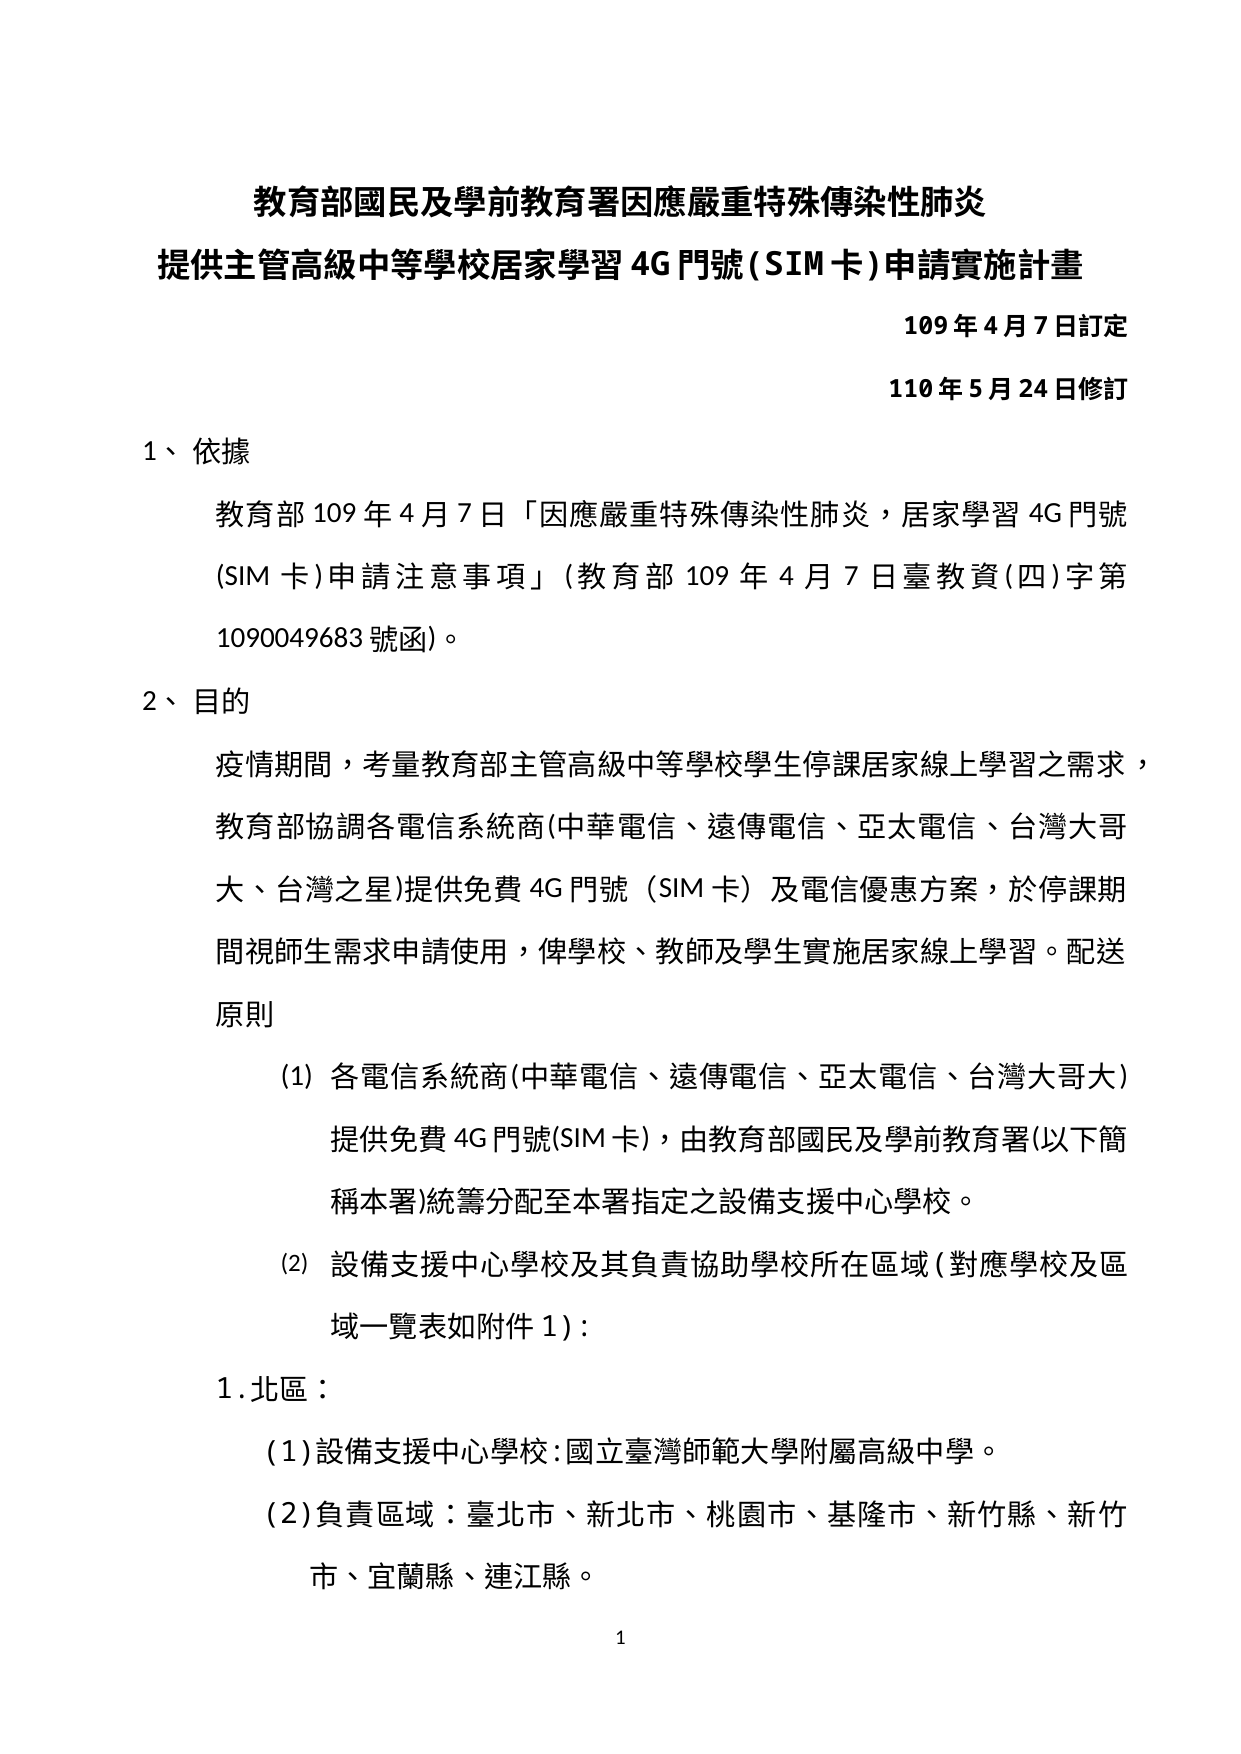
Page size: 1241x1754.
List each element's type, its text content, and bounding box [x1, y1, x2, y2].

list 各電信系統商(中華電信、遠傳電信、亞太電信、台灣大哥大)提供免費4G門號(SIM卡)，由教育部國民及學前教育署(以下簡稱本署)統籌分配至本署指定之設備支援中心學校。 [280, 1033, 1128, 1221]
list 目的 [142, 658, 1128, 721]
list 依據 [142, 408, 1128, 471]
text 教育部109年4月7日「因應嚴重特殊傳染性肺炎，居家學習4G門號(SIM卡)申請注意事項」(教育部109年4月7日臺教資(四)字第1090049683號函)。 [215, 471, 1128, 658]
text (2)負責區域：臺北市、新北市、桃園市、基隆市、新竹縣、新竹市、宜蘭縣、連江縣。 [262, 1471, 1128, 1596]
text 109年4月7日訂定 [112, 283, 1128, 346]
text 疫情期間，考量教育部主管高級中等學校學生停課居家線上學習之需求，教育部協調各電信系統商(中華電信、遠傳電信、亞太電信、台灣大哥大、台灣之星)提供免費4G門號（SIM卡）及電信優惠方案，於停課期間視師生需求申請使用，俾學校、教師及學生實施居家線上學習。配送原則 [216, 721, 1128, 1033]
text 教育部國民及學前教育署因應嚴重特殊傳染性肺炎 提供主管高級中等學校居家學習4G門號(SIM卡)申請實施計畫 [112, 158, 1128, 283]
text 1.北區： [112, 1346, 1128, 1408]
list 設備支援中心學校及其負責協助學校所在區域(對應學校及區域一覽表如附件1): [280, 1221, 1128, 1346]
text 110年5月24日修訂 [112, 346, 1128, 408]
text (1)設備支援中心學校:國立臺灣師範大學附屬高級中學。 [262, 1408, 1128, 1471]
